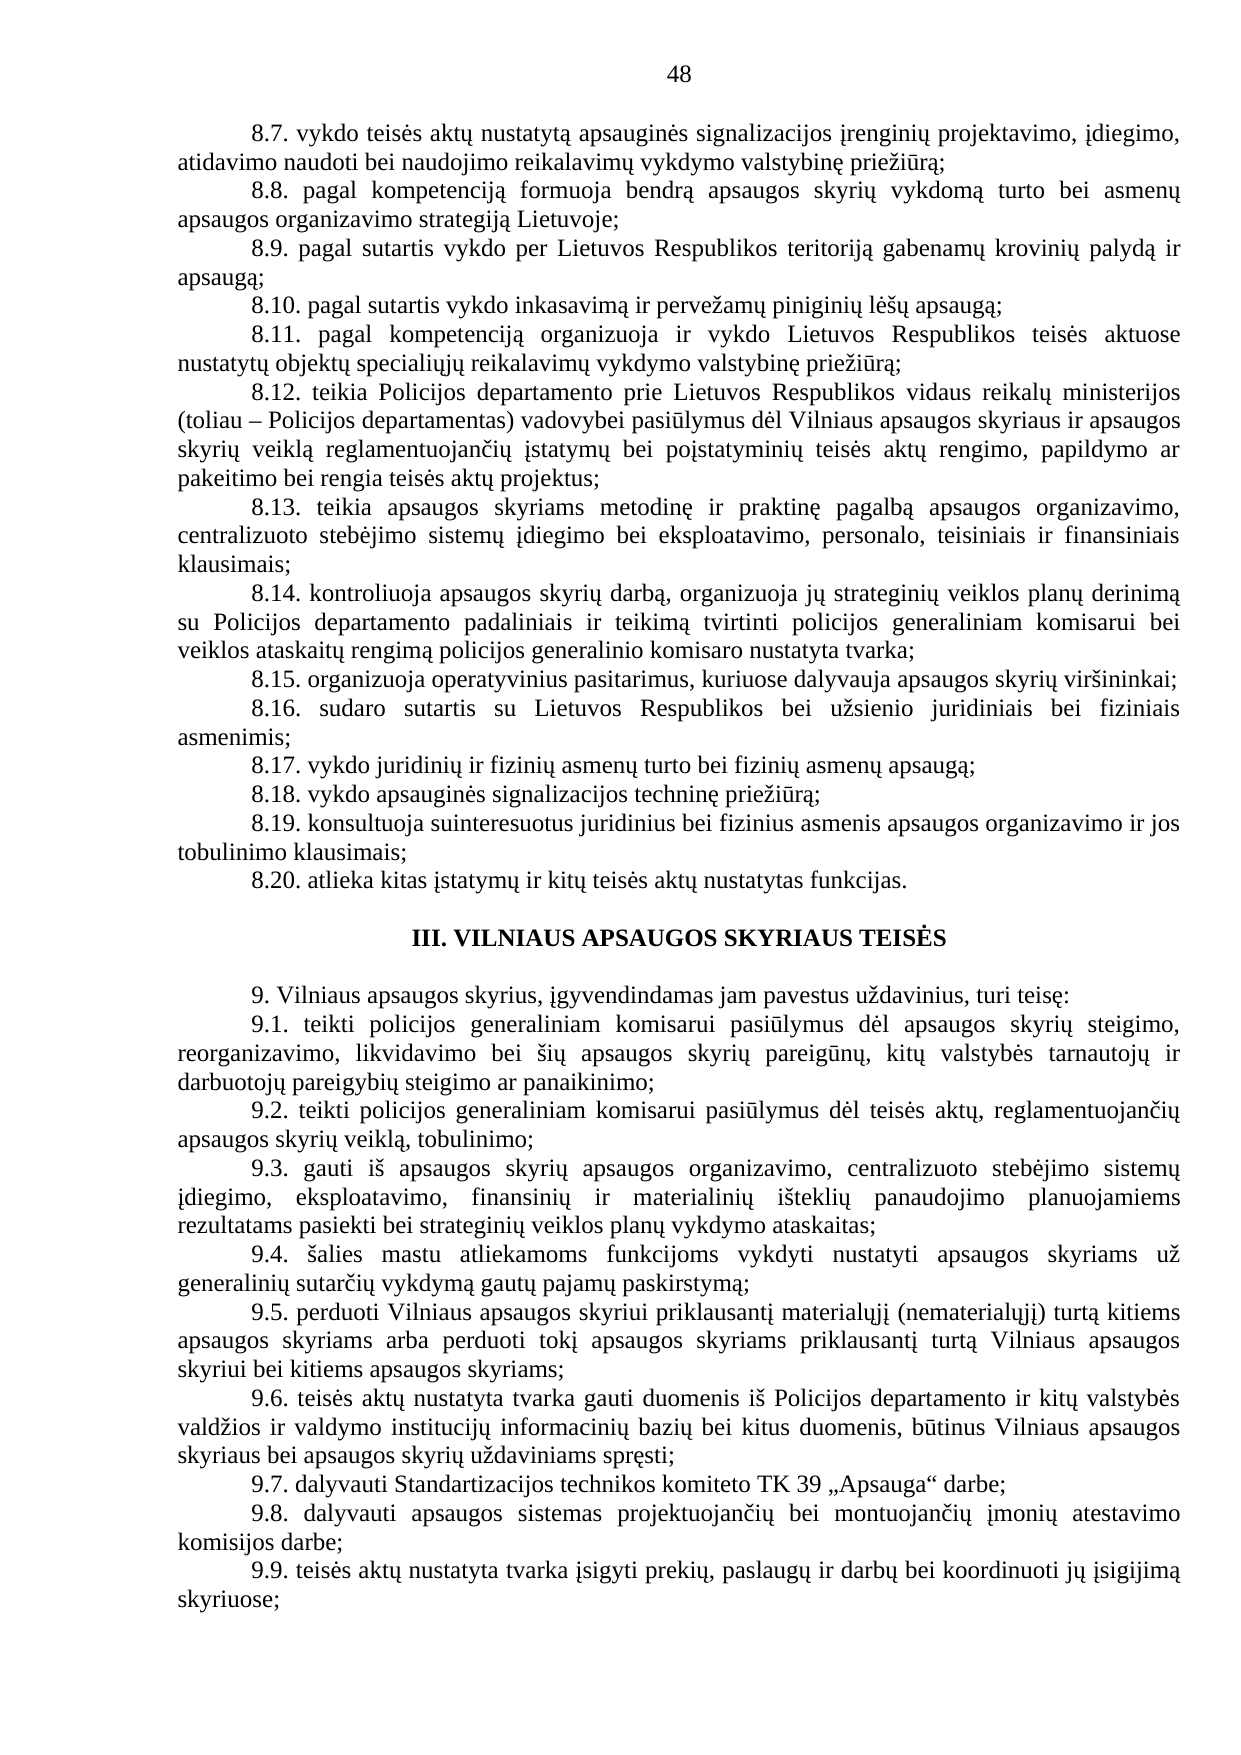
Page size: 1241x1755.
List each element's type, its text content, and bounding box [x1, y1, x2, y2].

text 9.9. teisės aktų nustatyta tvarka įsigyti prekių, paslaugų ir darbų bei koordinuoti jų įsigijimą skyriuose; [177, 1556, 1181, 1613]
text 8.14. kontroliuoja apsaugos skyrių darbą, organizuoja jų strateginių veiklos planų derinimą su Policijos departamento padaliniais ir teikimą tvirtinti policijos generaliniam komisarui bei veiklos ataskaitų rengimą policijos generalinio komisaro nustatyta tvarka; [177, 578, 1181, 664]
text 9.2. teikti policijos generaliniam komisarui pasiūlymus dėl teisės aktų, reglamentuojančių apsaugos skyrių veiklą, tobulinimo; [177, 1096, 1181, 1153]
text 8.17. vykdo juridinių ir fizinių asmenų turto bei fizinių asmenų apsaugą; [177, 751, 1181, 779]
text 8.10. pagal sutartis vykdo inkasavimą ir pervežamų piniginių lėšų apsaugą; [177, 291, 1181, 319]
text 8.8. pagal kompetenciją formuoja bendrą apsaugos skyrių vykdomą turto bei asmenų apsaugos organizavimo strategiją Lietuvoje; [177, 176, 1181, 233]
text 8.16. sudaro sutartis su Lietuvos Respublikos bei užsienio juridiniais bei fiziniais asmenimis; [177, 693, 1181, 751]
text 9.3. gauti iš apsaugos skyrių apsaugos organizavimo, centralizuoto stebėjimo sistemų įdiegimo, eksploatavimo, finansinių ir materialinių išteklių panaudojimo planuojamiems rezultatams pasiekti bei strateginių veiklos planų vykdymo ataskaitas; [177, 1153, 1181, 1239]
text 9. Vilniaus apsaugos skyrius, įgyvendindamas jam pavestus uždavinius, turi teisę: [177, 981, 1181, 1009]
text 9.5. perduoti Vilniaus apsaugos skyriui priklausantį materialųjį (nematerialųjį) turtą kitiems apsaugos skyriams arba perduoti tokį apsaugos skyriams priklausantį turtą Vilniaus apsaugos skyriui bei kitiems apsaugos skyriams; [177, 1297, 1181, 1383]
text 8.12. teikia Policijos departamento prie Lietuvos Respublikos vidaus reikalų ministerijos (toliau – Policijos departamentas) vadovybei pasiūlymus dėl Vilniaus apsaugos skyriaus ir apsaugos skyrių veiklą reglamentuojančių įstatymų bei poįstatyminių teisės aktų rengimo, papildymo ar pakeitimo bei rengia teisės aktų projektus; [177, 377, 1181, 492]
text 8.20. atlieka kitas įstatymų ir kitų teisės aktų nustatytas funkcijas. [177, 866, 1181, 894]
text 8.9. pagal sutartis vykdo per Lietuvos Respublikos teritoriją gabenamų krovinių palydą ir apsaugą; [177, 233, 1181, 291]
text 9.8. dalyvauti apsaugos sistemas projektuojančių bei montuojančių įmonių atestavimo komisijos darbe; [177, 1498, 1181, 1556]
text 9.6. teisės aktų nustatyta tvarka gauti duomenis iš Policijos departamento ir kitų valstybės valdžios ir valdymo institucijų informacinių bazių bei kitus duomenis, būtinus Vilniaus apsaugos skyriaus bei apsaugos skyrių uždaviniams spręsti; [177, 1383, 1181, 1469]
text 8.19. konsultuoja suinteresuotus juridinius bei fizinius asmenis apsaugos organizavimo ir jos tobulinimo klausimais; [177, 808, 1181, 866]
text III. VILNIAUS APSAUGOS SKYRIAUS TEISĖS [177, 923, 1181, 952]
text 9.4. šalies mastu atliekamoms funkcijoms vykdyti nustatyti apsaugos skyriams už generalinių sutarčių vykdymą gautų pajamų paskirstymą; [177, 1239, 1181, 1297]
text 8.7. vykdo teisės aktų nustatytą apsauginės signalizacijos įrenginių projektavimo, įdiegimo, atidavimo naudoti bei naudojimo reikalavimų vykdymo valstybinę priežiūrą; [177, 118, 1181, 176]
text 8.13. teikia apsaugos skyriams metodinę ir praktinę pagalbą apsaugos organizavimo, centralizuoto stebėjimo sistemų įdiegimo bei eksploatavimo, personalo, teisiniais ir finansiniais klausimais; [177, 492, 1181, 578]
text 9.7. dalyvauti Standartizacijos technikos komiteto TK 39 „Apsauga“ darbe; [177, 1469, 1181, 1498]
text 8.15. organizuoja operatyvinius pasitarimus, kuriuose dalyvauja apsaugos skyrių viršininkai; [177, 664, 1181, 693]
text 9.1. teikti policijos generaliniam komisarui pasiūlymus dėl apsaugos skyrių steigimo, reorganizavimo, likvidavimo bei šių apsaugos skyrių pareigūnų, kitų valstybės tarnautojų ir darbuotojų pareigybių steigimo ar panaikinimo; [177, 1009, 1181, 1096]
text 8.11. pagal kompetenciją organizuoja ir vykdo Lietuvos Respublikos teisės aktuose nustatytų objektų specialiųjų reikalavimų vykdymo valstybinę priežiūrą; [177, 319, 1181, 377]
text 8.18. vykdo apsauginės signalizacijos techninę priežiūrą; [177, 779, 1181, 808]
